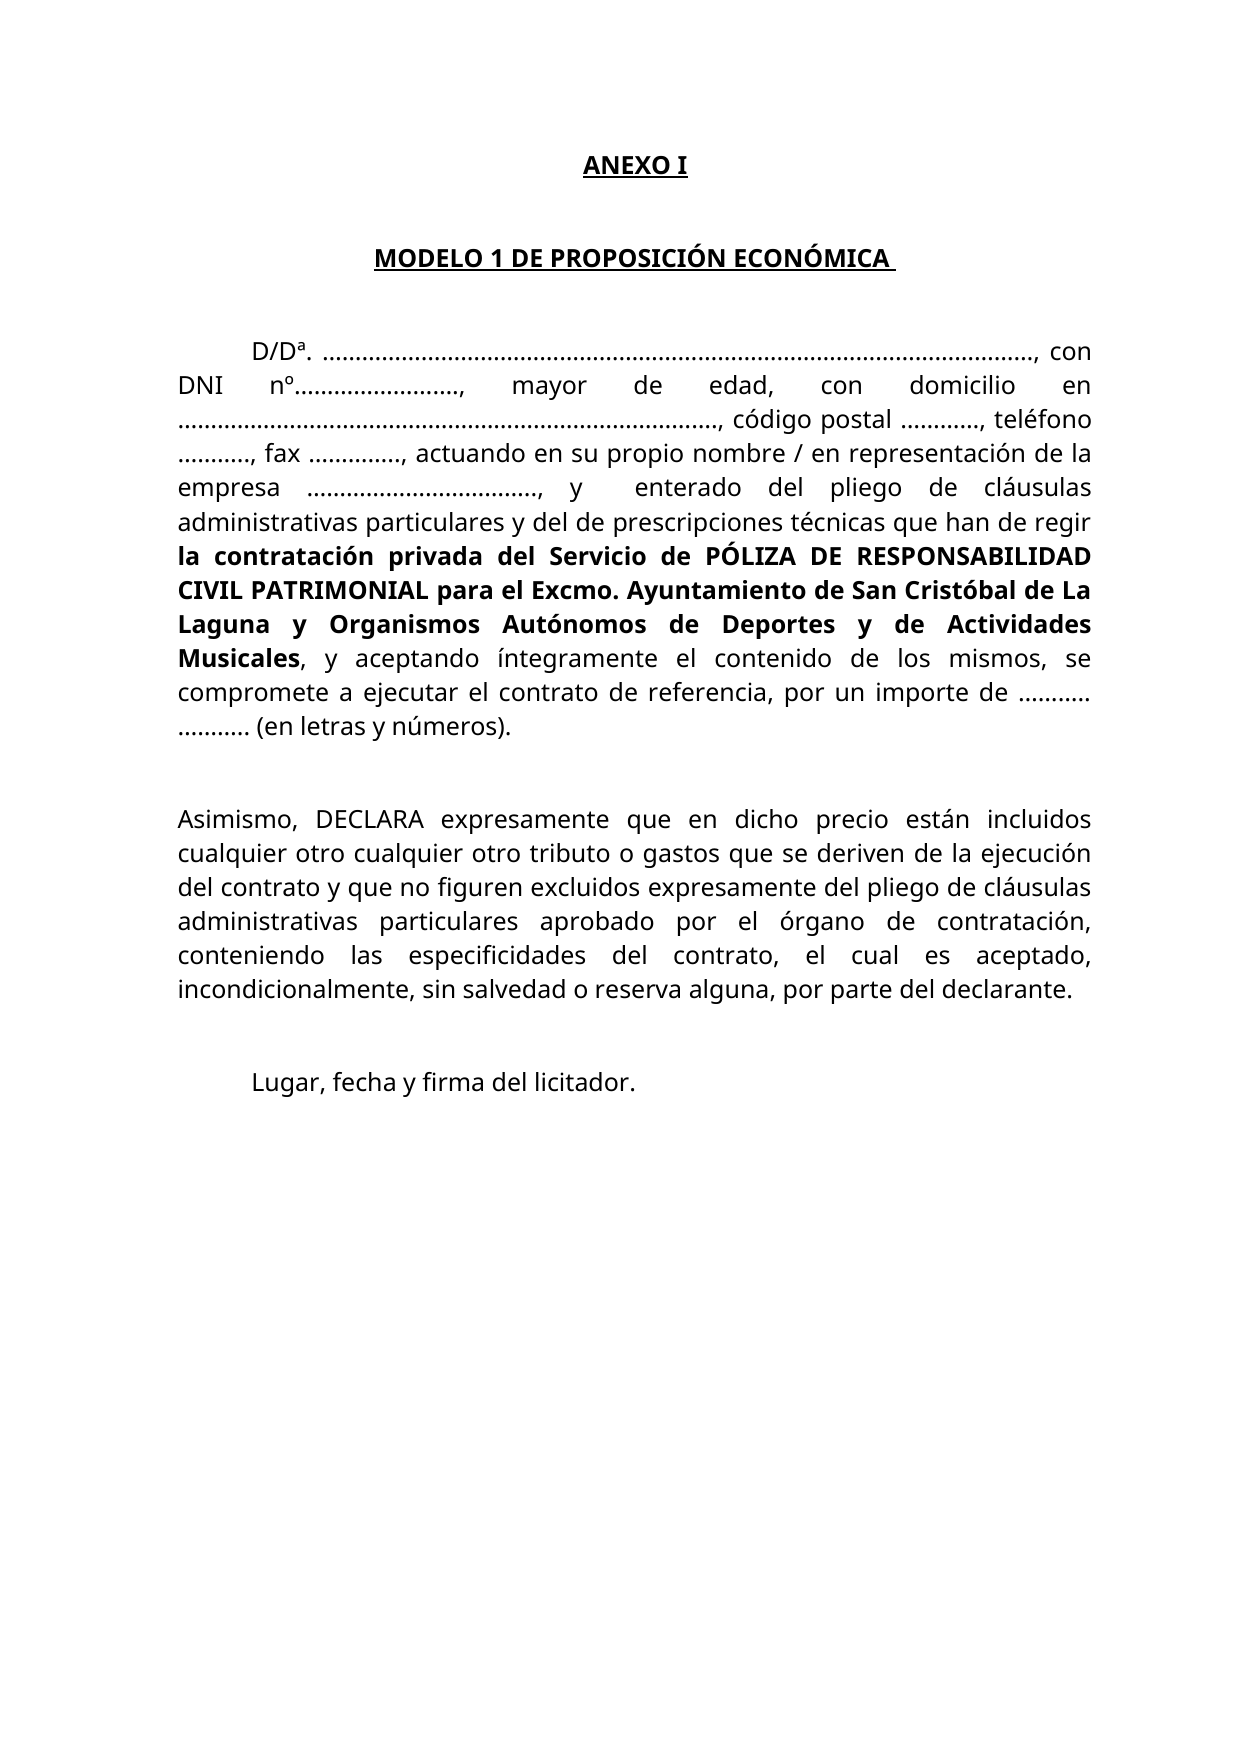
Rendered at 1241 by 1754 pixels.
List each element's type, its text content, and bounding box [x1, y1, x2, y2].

text ANEXO I [177, 148, 1093, 182]
text D/Dª. ………………………………………………………………………………………………, con DNI nº……………………., mayor de edad, con domicilio en ………………………………………………………………………., código postal …………, teléfono ……….., fax ………….., actuando en su propio nombre / en representación de la empresa …………………………….., y enterado del pliego de cláusulas administrativas particulares y del de prescripciones técnicas que han de regir la contratación privada del Servicio de PÓLIZA DE RESPONSABILIDAD CIVIL PATRIMONIAL para el Excmo. Ayuntamiento de San Cristóbal de La Laguna y Organismos Autónomos de Deportes y de Actividades Musicales, y aceptando íntegramente el contenido de los mismos, se compromete a ejecutar el contrato de referencia, por un importe de ………..……….. (en letras y números). [177, 334, 1093, 743]
text MODELO 1 DE PROPOSICIÓN ECONÓMICA [177, 241, 1093, 275]
text Lugar, fecha y firma del licitador. [177, 1065, 1093, 1099]
text Asimismo, DECLARA expresamente que en dicho precio están incluidos cualquier otro cualquier otro tributo o gastos que se deriven de la ejecución del contrato y que no figuren excluidos expresamente del pliego de cláusulas administrativas particulares aprobado por el órgano de contratación, conteniendo las especificidades del contrato, el cual es aceptado, incondicionalmente, sin salvedad o reserva alguna, por parte del declarante. [177, 802, 1093, 1006]
